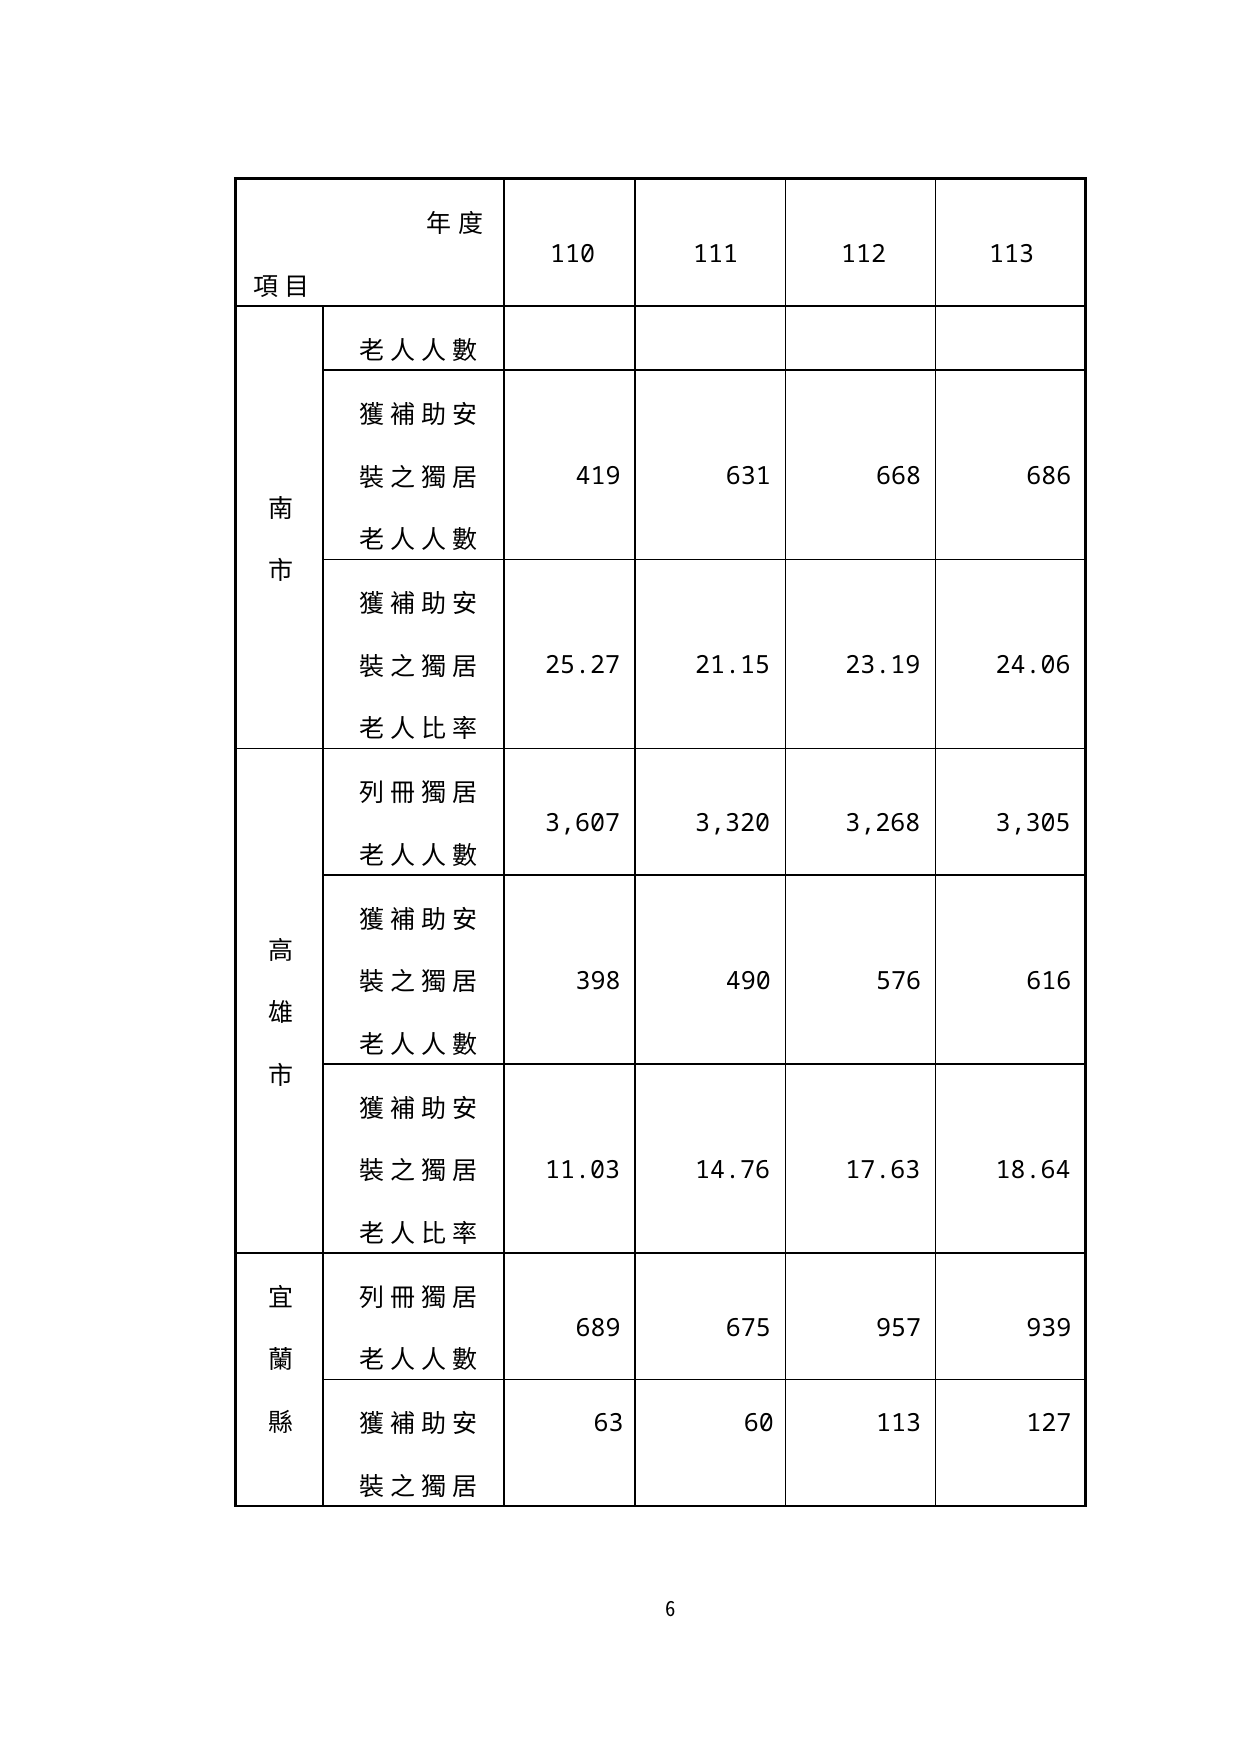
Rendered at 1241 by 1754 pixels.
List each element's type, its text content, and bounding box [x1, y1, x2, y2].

table_cell 14.76 [636, 1065, 785, 1252]
table_cell 24.06 [936, 560, 1084, 747]
table_cell 3,607 [505, 749, 634, 874]
table_cell 3,320 [636, 749, 785, 874]
table_cell 老人人數 [324, 307, 503, 369]
table_cell 668 [786, 371, 935, 558]
table_header 年度 項目 [237, 180, 503, 305]
table_cell 127 [936, 1380, 1084, 1505]
table_cell 23.19 [786, 560, 935, 747]
table_cell 獲補助安裝之獨居老人比率 [324, 560, 503, 747]
table_cell 576 [786, 876, 935, 1063]
table_cell 宜蘭縣 [237, 1254, 322, 1505]
table_header 113 [936, 180, 1084, 305]
table_cell 11.03 [505, 1065, 634, 1252]
table_cell 939 [936, 1254, 1084, 1379]
table_cell 63 [505, 1380, 634, 1505]
table_cell [505, 307, 634, 369]
table_cell 686 [936, 371, 1084, 558]
table_cell 高雄市 [237, 749, 322, 1252]
table_cell 17.63 [786, 1065, 935, 1252]
table_cell 3,305 [936, 749, 1084, 874]
table_cell 列冊獨居 老人人數 [324, 749, 503, 874]
table_cell 3,268 [786, 749, 935, 874]
table_cell 113 [786, 1380, 935, 1505]
table_cell 631 [636, 371, 785, 558]
table_cell 398 [505, 876, 634, 1063]
table_cell 490 [636, 876, 785, 1063]
table_cell 675 [636, 1254, 785, 1379]
table_cell [936, 307, 1084, 369]
table_header 110 [505, 180, 634, 305]
table_cell [786, 307, 935, 369]
table_cell 689 [505, 1254, 634, 1379]
table_cell 獲補助安裝之獨居 [324, 1380, 503, 1505]
table_cell 616 [936, 876, 1084, 1063]
table_cell 21.15 [636, 560, 785, 747]
table_header 111 [636, 180, 785, 305]
table_cell 957 [786, 1254, 935, 1379]
table_cell 獲補助安裝之獨居老人人數 [324, 876, 503, 1063]
table_cell 419 [505, 371, 634, 558]
table_cell 60 [636, 1380, 785, 1505]
table_cell [636, 307, 785, 369]
table_cell 獲補助安裝之獨居老人比率 [324, 1065, 503, 1252]
table_cell 南市 [237, 307, 322, 747]
table_cell 18.64 [936, 1065, 1084, 1252]
table_header 112 [786, 180, 935, 305]
table_cell 獲補助安裝之獨居老人人數 [324, 371, 503, 558]
table_cell 25.27 [505, 560, 634, 747]
table_cell 列冊獨居 老人人數 [324, 1254, 503, 1379]
